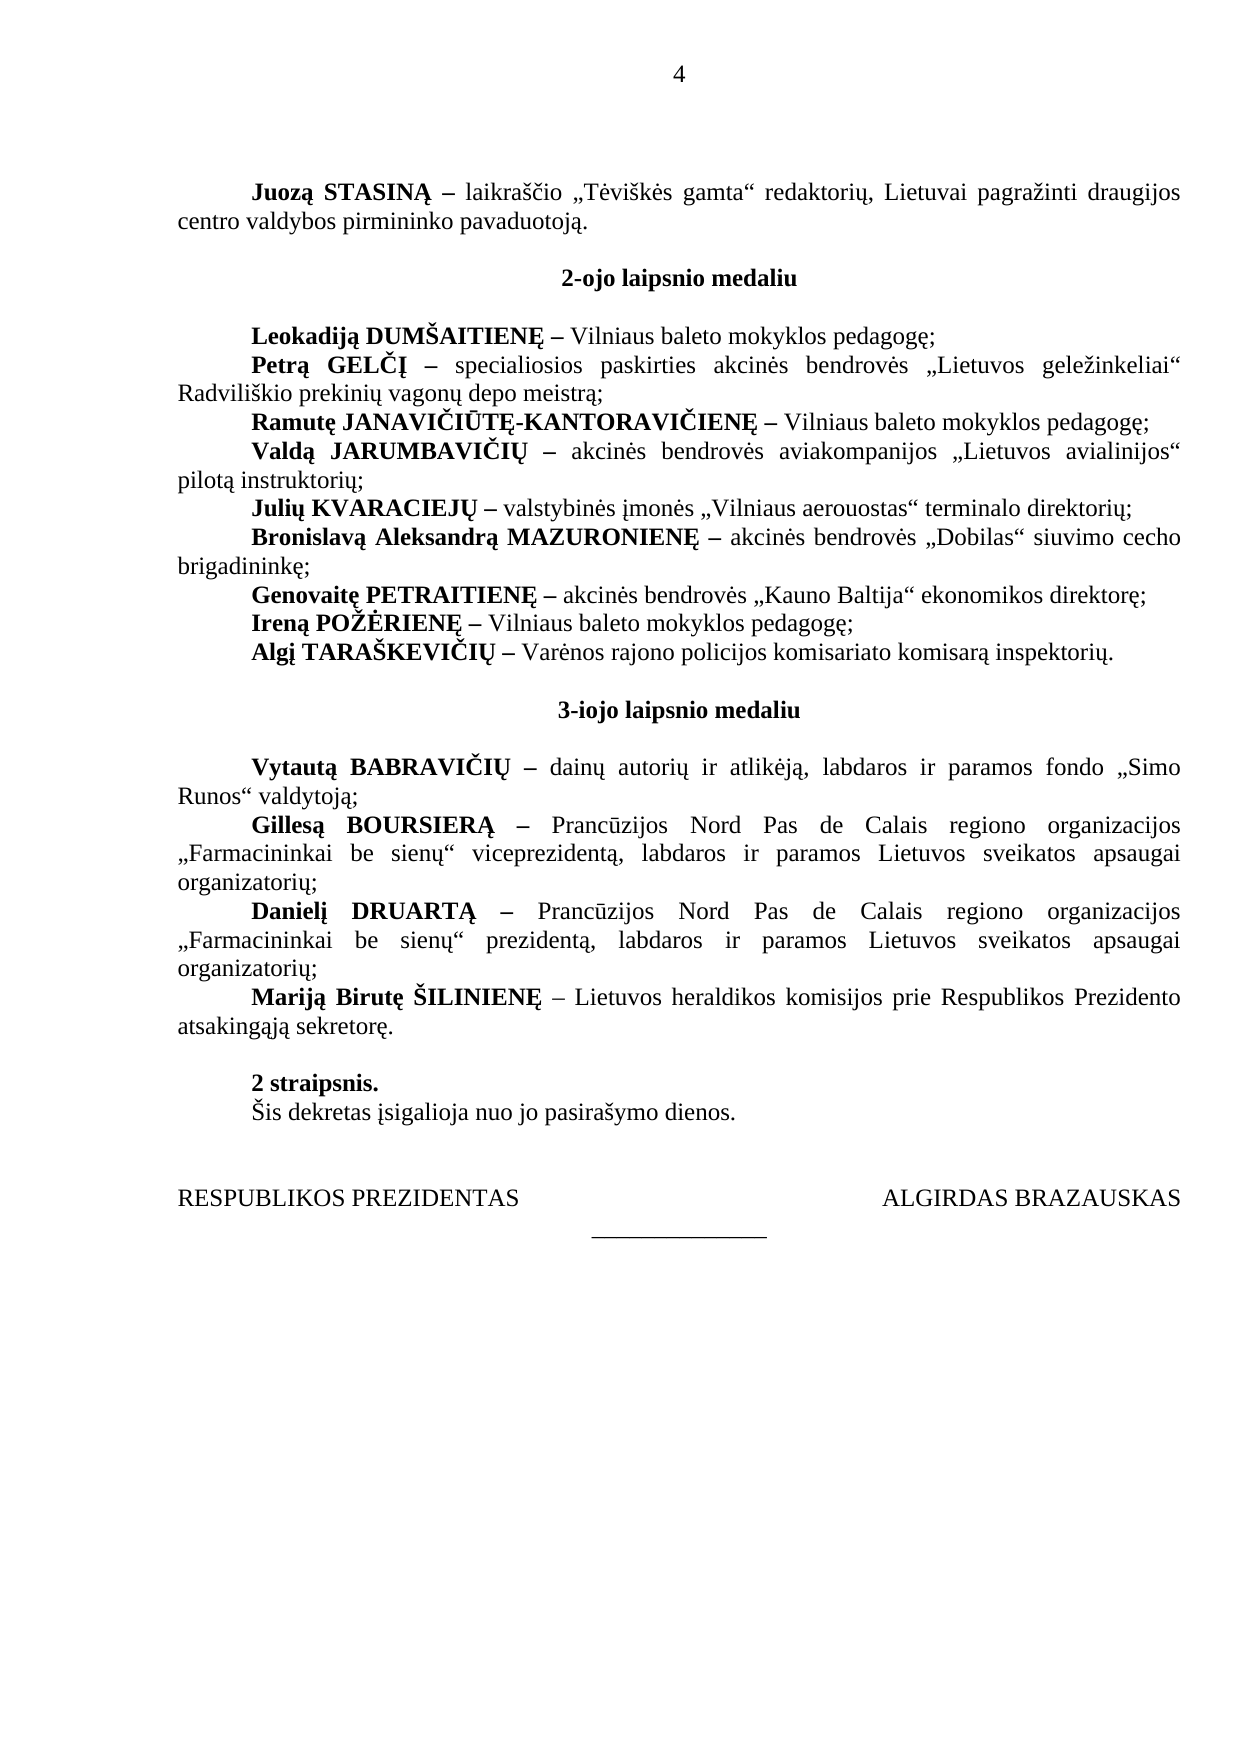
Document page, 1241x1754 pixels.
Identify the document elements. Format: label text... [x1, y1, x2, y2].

text 2 straipsnis. [177, 1068, 1181, 1097]
text Leokadiją DUMŠAITIENĘ – Vilniaus baleto mokyklos pedagogę; [177, 321, 1181, 350]
text 2-ojo laipsnio medaliu [177, 263, 1181, 292]
text Algį TARAŠKEVIČIŲ – Varėnos rajono policijos komisariato komisarą inspektorių. [177, 637, 1181, 666]
text ______________ [177, 1212, 1181, 1241]
text 3-iojo laipsnio medaliu [177, 695, 1181, 723]
text Valdą JARUMBAVIČIŲ – akcinės bendrovės aviakompanijos „Lietuvos avialinijos“ pilotą instruktorių; [177, 436, 1181, 493]
text Julių KVARACIEJŲ – valstybinės įmonės „Vilniaus aerouostas“ terminalo direktorių; [177, 493, 1181, 522]
text Bronislavą Aleksandrą MAZURONIENĘ – akcinės bendrovės „Dobilas“ siuvimo cecho brigadininkę; [177, 522, 1181, 580]
text Vytautą BABRAVIČIŲ – dainų autorių ir atlikėją, labdaros ir paramos fondo „Simo Runos“ valdytoją; [177, 752, 1181, 810]
text Mariją Birutę ŠILINIENĘ – Lietuvos heraldikos komisijos prie Respublikos Prezidento atsakingąją sekretorę. [177, 982, 1181, 1040]
text Šis dekretas įsigalioja nuo jo pasirašymo dienos. [177, 1097, 1181, 1126]
text Juozą STASINĄ – laikraščio „Tėviškės gamta“ redaktorių, Lietuvai pagražinti draugijos centro valdybos pirmininko pavaduotoją. [177, 177, 1181, 235]
text Ramutę JANAVIČIŪTĘ-KANTORAVIČIENĘ – Vilniaus baleto mokyklos pedagogę; [177, 407, 1181, 436]
text RESPUBLIKOS PREZIDENTAS ALGIRDAS BRAZAUSKAS [177, 1183, 1181, 1212]
text Gillesą BOURSIERĄ – Prancūzijos Nord Pas de Calais regiono organizacijos „Farmacininkai be sienų“ viceprezidentą, labdaros ir paramos Lietuvos sveikatos apsaugai organizatorių; [177, 810, 1181, 896]
text Genovaitę PETRAITIENĘ – akcinės bendrovės „Kauno Baltija“ ekonomikos direktorę; [177, 580, 1181, 608]
text Danielį DRUARTĄ – Prancūzijos Nord Pas de Calais regiono organizacijos „Farmacininkai be sienų“ prezidentą, labdaros ir paramos Lietuvos sveikatos apsaugai organizatorių; [177, 896, 1181, 982]
text Ireną POŽĖRIENĘ – Vilniaus baleto mokyklos pedagogę; [177, 608, 1181, 637]
text Petrą GELČĮ – specialiosios paskirties akcinės bendrovės „Lietuvos geležinkeliai“ Radviliškio prekinių vagonų depo meistrą; [177, 350, 1181, 407]
